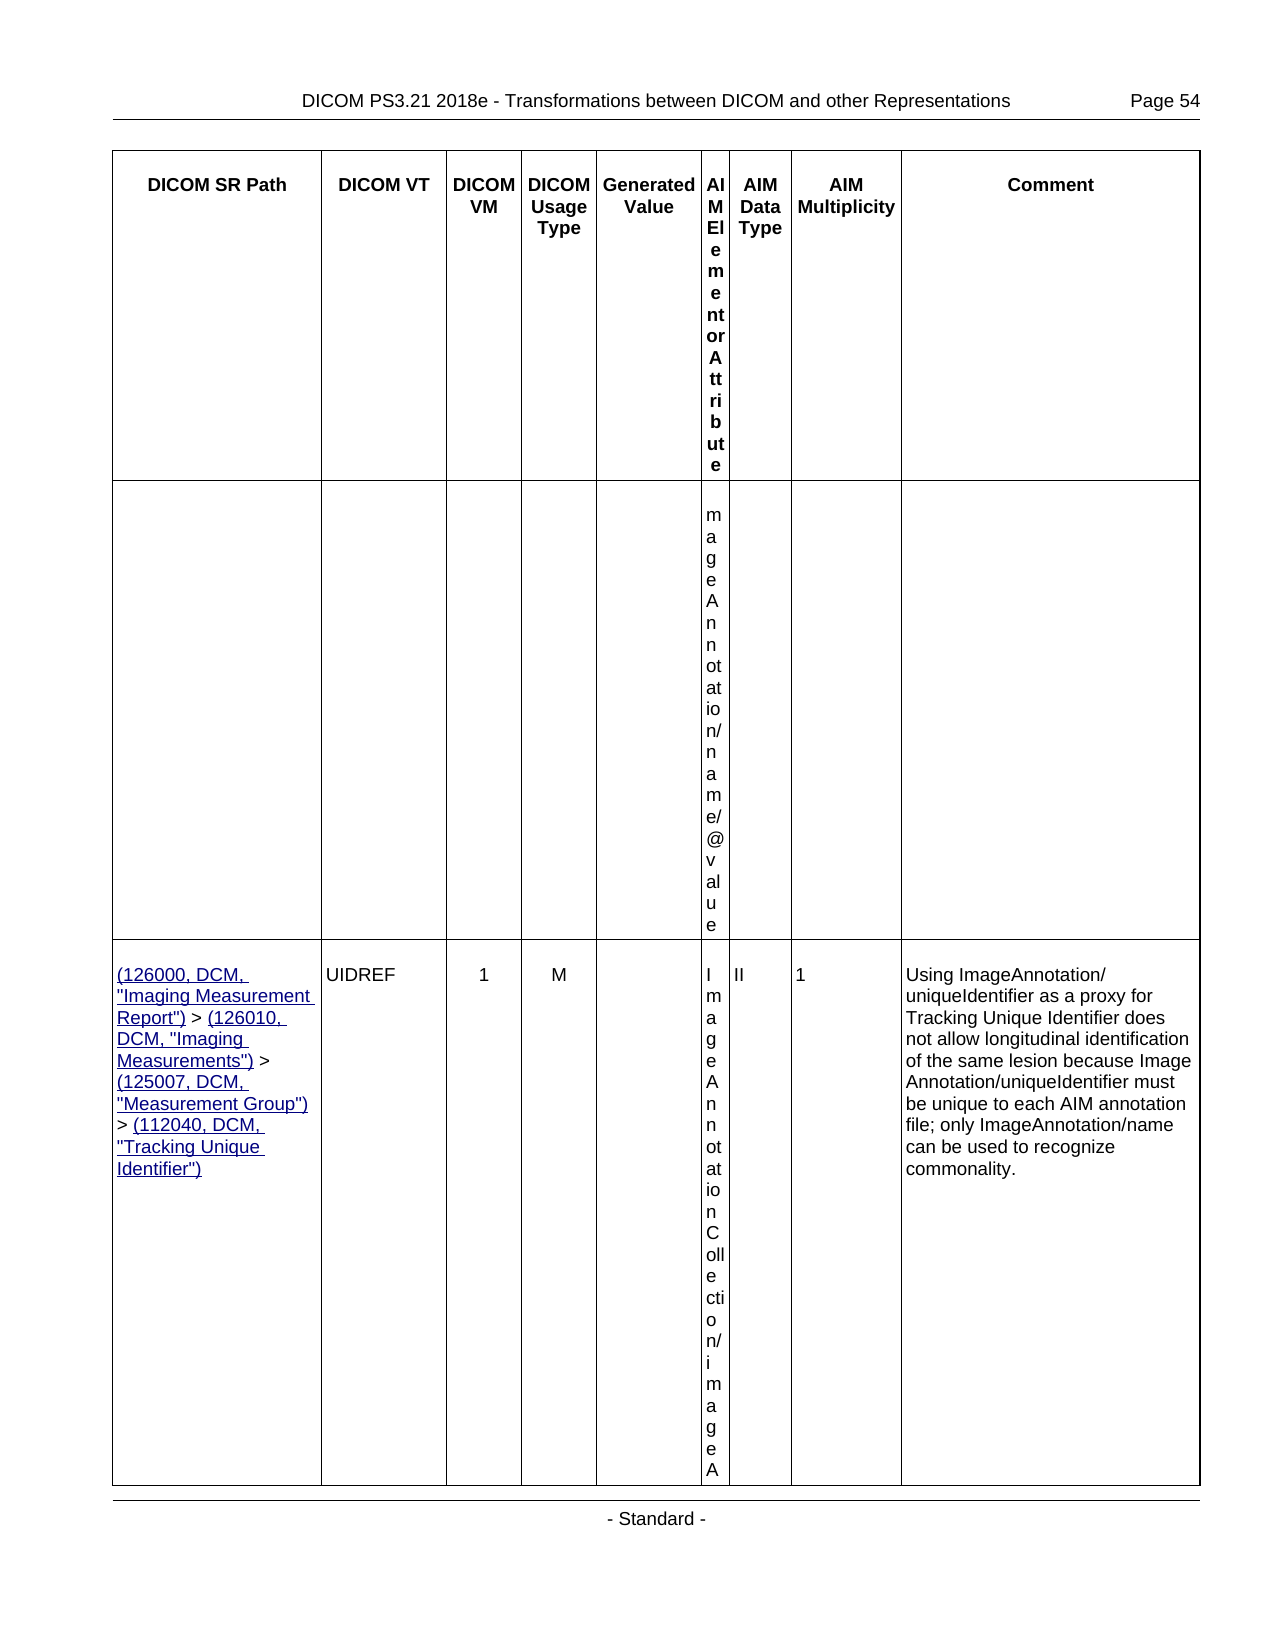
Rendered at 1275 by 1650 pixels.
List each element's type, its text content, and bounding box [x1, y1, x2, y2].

table_header Generated Value [597, 151, 701, 480]
table_cell mage​Annotation/​name/​@value [702, 481, 729, 939]
table_cell [792, 481, 901, 939]
table_header Comment [902, 151, 1199, 480]
table_cell [113, 481, 321, 939]
table_cell M [522, 940, 596, 1485]
table_header DICOM VM [447, 151, 521, 480]
table_cell [902, 481, 1199, 939]
table_cell [447, 481, 521, 939]
table_cell Image​Annotation​​Collection/​image​A [702, 940, 729, 1485]
table_header AIM Element or Attribute [702, 151, 729, 480]
table_cell [522, 481, 596, 939]
table_header AIM Multiplicity [792, 151, 901, 480]
table_cell Using Image​Annotation/​uniqueIdentifier as a proxy for Tracking Unique Identifier does not allow longitudinal identification of the same lesion because Image​Annotation/​uniqueIdentifier must be unique to each AIM annotation file; only Image​Annotation/​name can be used to recognize commonality. [902, 940, 1199, 1485]
table_cell [730, 481, 791, 939]
table_cell 1 [792, 940, 901, 1485]
table_cell (126000, DCM, "Imaging Measurement Report") > (126010, DCM, "Imaging Measurements") > (125007, DCM, "Measurement Group") > (112040, DCM, "Tracking Unique Identifier") [113, 940, 321, 1485]
table_header DICOM VT [322, 151, 446, 480]
table_header AIM Data Type [730, 151, 791, 480]
table_cell II [730, 940, 791, 1485]
table_header DICOM Usage Type [522, 151, 596, 480]
table_cell 1 [447, 940, 521, 1485]
table_header DICOM SR Path [113, 151, 321, 480]
table_cell [597, 940, 701, 1485]
table_cell [597, 481, 701, 939]
table_cell [322, 481, 446, 939]
table_cell UIDREF [322, 940, 446, 1485]
